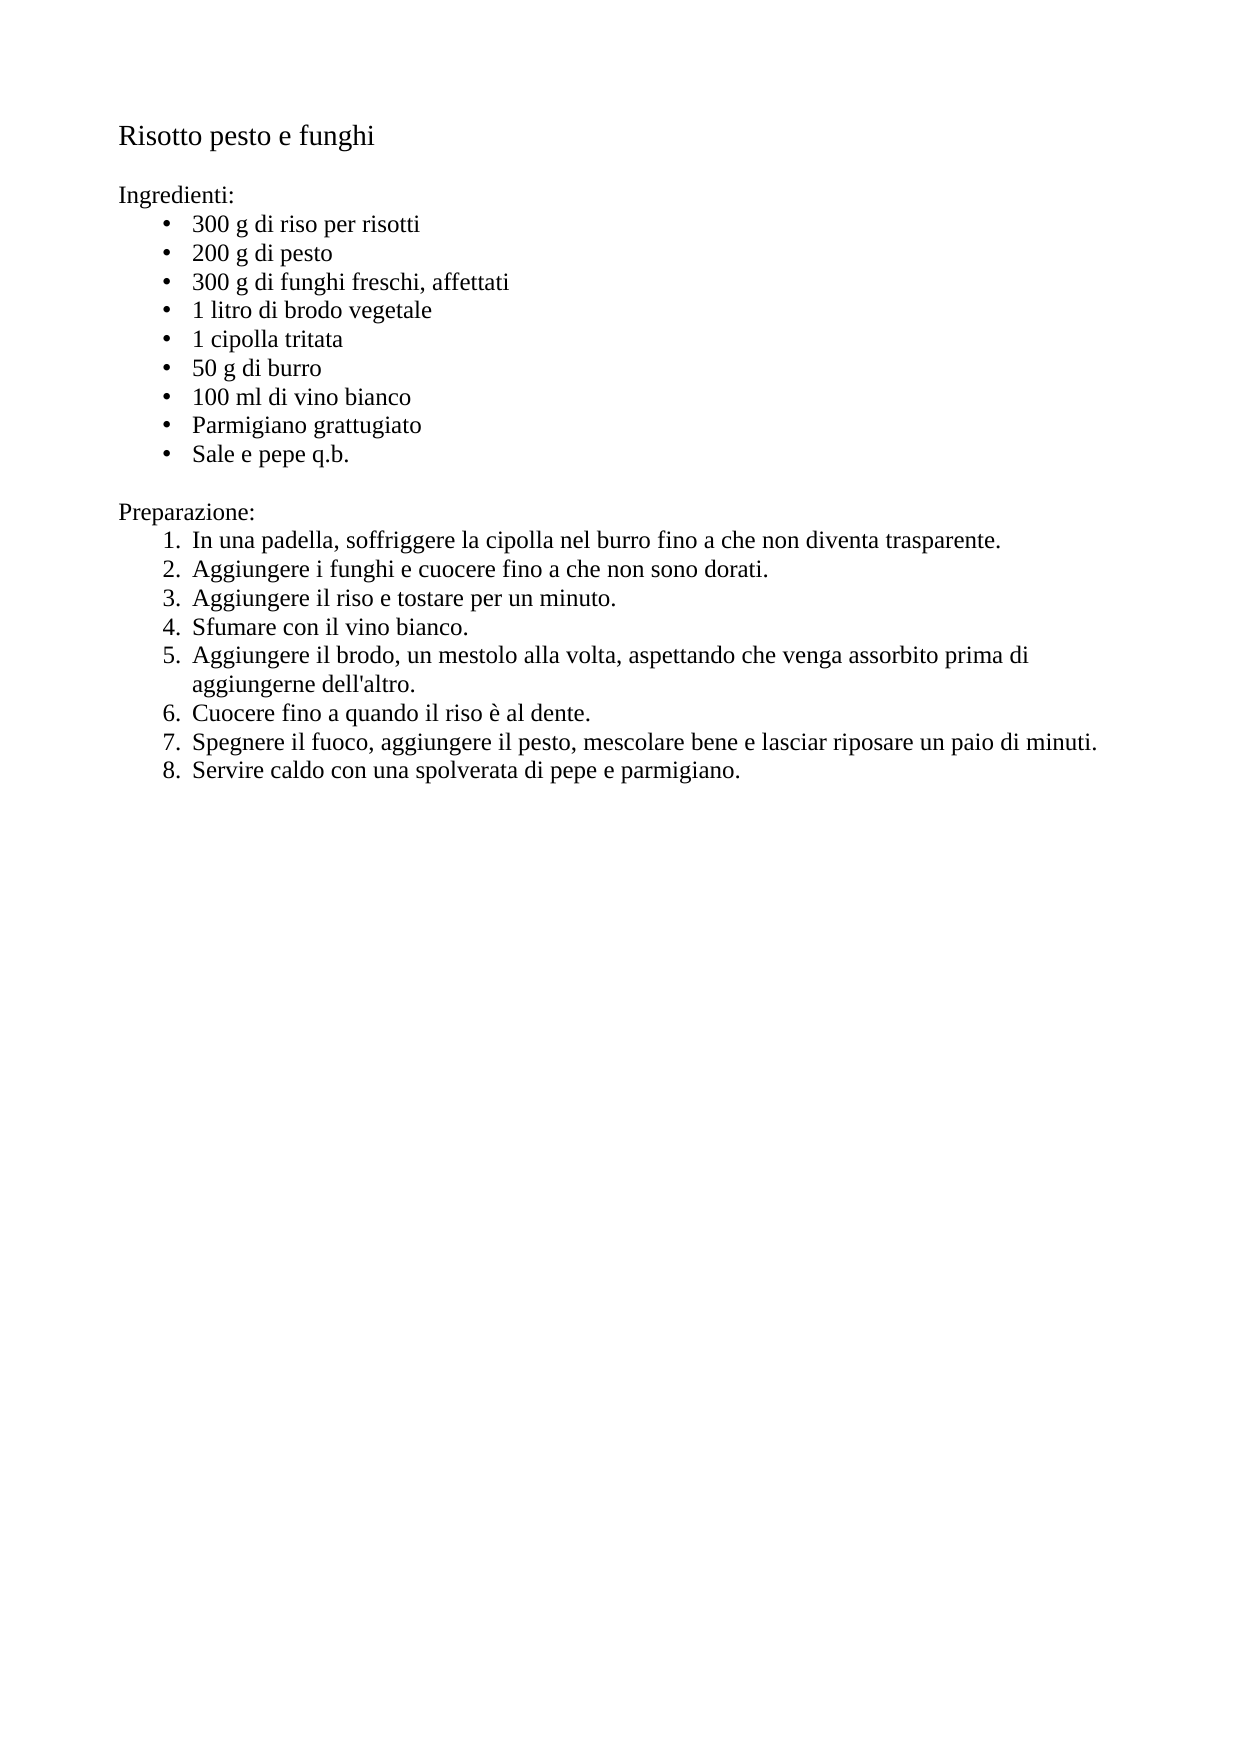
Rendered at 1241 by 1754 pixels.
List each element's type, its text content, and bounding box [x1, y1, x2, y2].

list 50 g di burro [162, 353, 1122, 382]
list 1 litro di brodo vegetale [162, 295, 1122, 324]
list 1 cipolla tritata [162, 324, 1122, 353]
list Aggiungere il brodo, un mestolo alla volta, aspettando che venga assorbito prima di aggiungerne dell'altro. [162, 640, 1122, 698]
list In una padella, soffriggere la cipolla nel burro fino a che non diventa trasparente. [162, 525, 1122, 554]
list Cuocere fino a quando il riso è al dente. [162, 698, 1122, 727]
list 100 ml di vino bianco [162, 382, 1122, 410]
text Preparazione: [118, 497, 1122, 525]
list Aggiungere i funghi e cuocere fino a che non sono dorati. [162, 554, 1122, 583]
list 300 g di riso per risotti [162, 209, 1122, 238]
list 300 g di funghi freschi, affettati [162, 267, 1122, 295]
list Parmigiano grattugiato [162, 410, 1122, 439]
list Servire caldo con una spolverata di pepe e parmigiano. [162, 755, 1122, 784]
list Aggiungere il riso e tostare per un minuto. [162, 583, 1122, 612]
list Sfumare con il vino bianco. [162, 612, 1122, 640]
list Sale e pepe q.b. [162, 439, 1122, 468]
list Spegnere il fuoco, aggiungere il pesto, mescolare bene e lasciar riposare un paio di minuti. [162, 727, 1122, 755]
text Ingredienti: [118, 180, 1122, 209]
subtitle Risotto pesto e funghi [118, 118, 1122, 152]
list 200 g di pesto [162, 238, 1122, 267]
